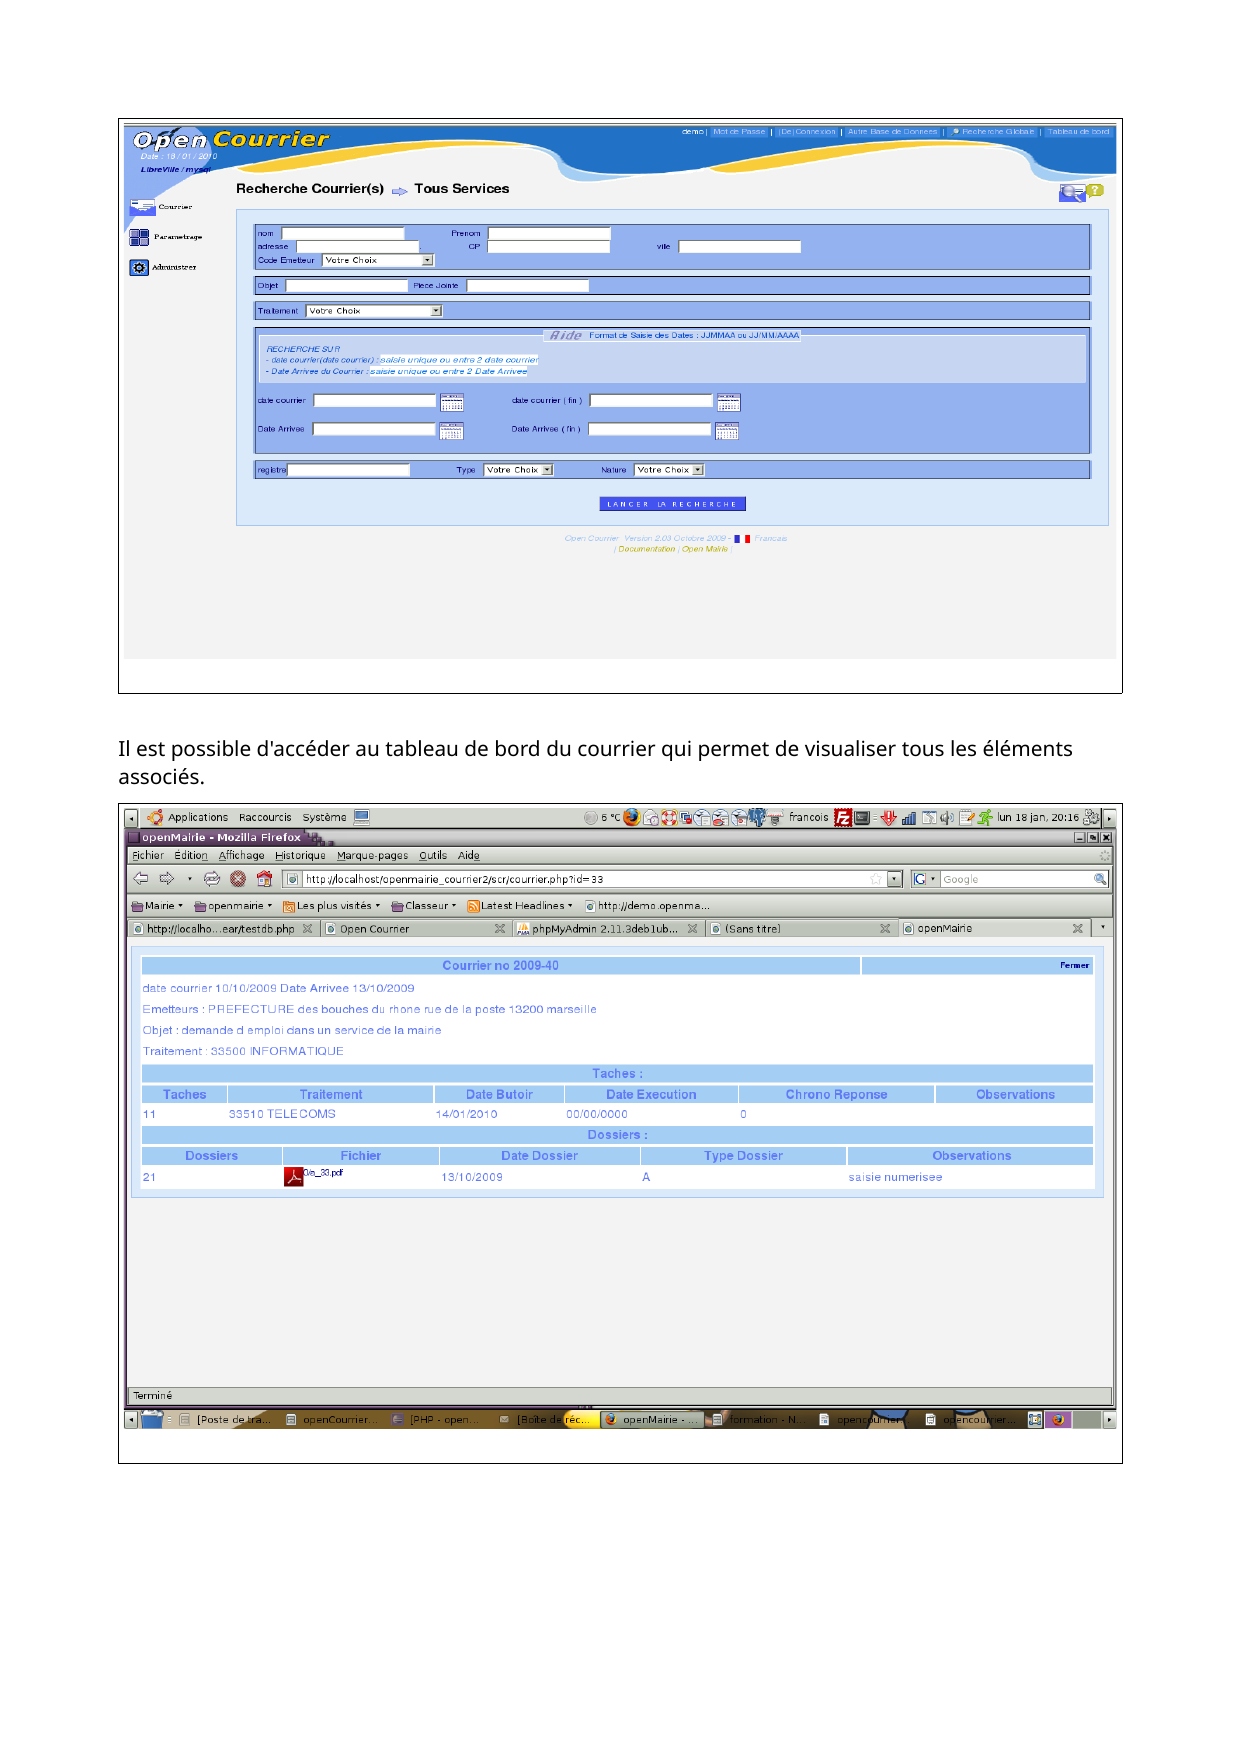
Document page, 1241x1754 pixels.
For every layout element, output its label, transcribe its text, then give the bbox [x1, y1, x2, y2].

picture [123, 123, 1117, 659]
text Il est possible d'accéder au tableau de bord du courrier qui permet de visualiser tous les éléments associés. [118, 734, 1122, 791]
table_header [119, 119, 1122, 658]
table_header [119, 659, 1122, 693]
picture [123, 808, 1117, 1429]
table_header [119, 804, 1122, 1463]
